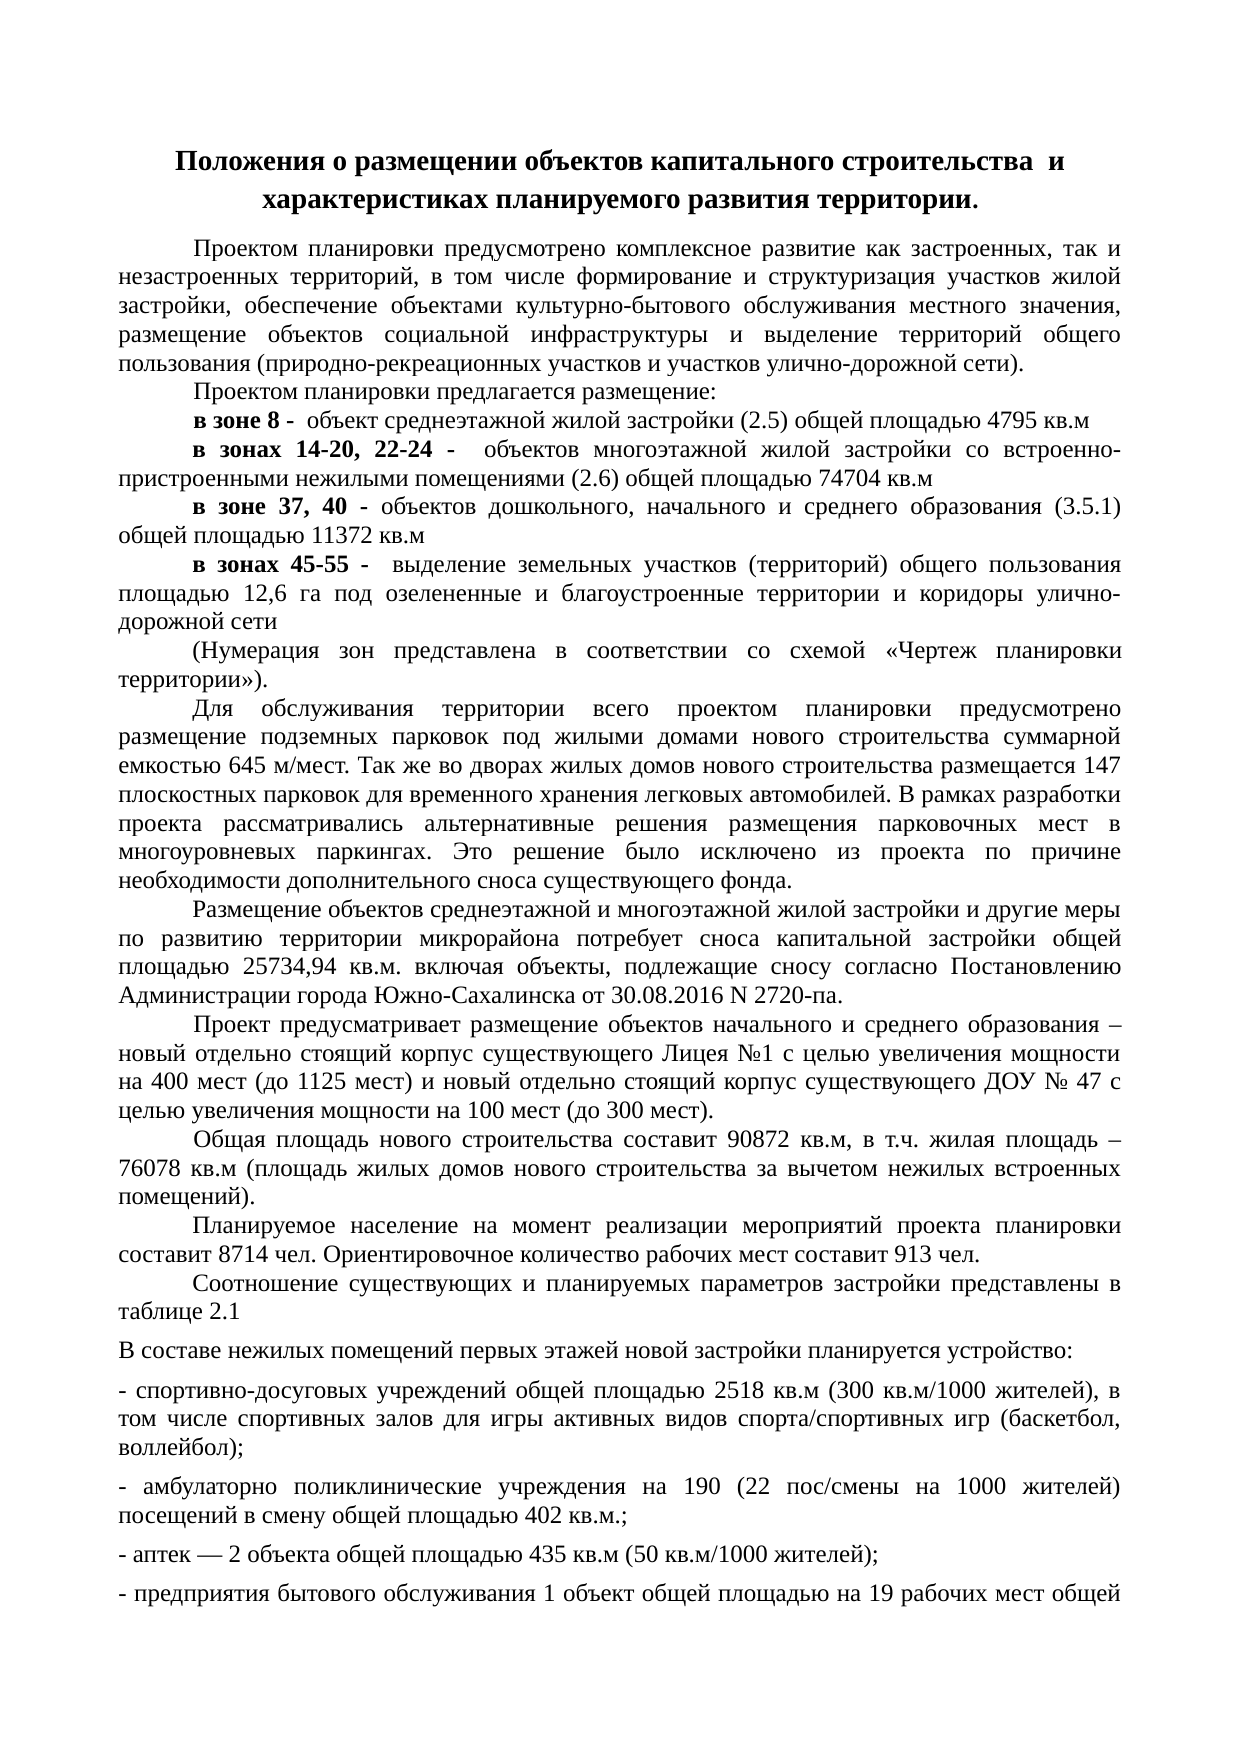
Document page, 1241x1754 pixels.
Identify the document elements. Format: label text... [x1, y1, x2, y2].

text Положения о размещении объектов капитального строительства и характеристиках планируемого развития территории. [118, 143, 1122, 215]
text Проект предусматривает размещение объектов начального и среднего образования – новый отдельно стоящий корпус существующего Лицея №1 с целью увеличения мощности на 400 мест (до 1125 мест) и новый отдельно стоящий корпус существующего ДОУ № 47 с целью увеличения мощности на 100 мест (до 300 мест). [118, 1009, 1122, 1124]
text в зоне 37, 40 - объектов дошкольного, начального и среднего образования (3.5.1) общей площадью 11372 кв.м [118, 491, 1122, 549]
text в зонах 45-55 - выделение земельных участков (территорий) общего пользования площадью 12,6 га под озелененные и благоустроенные территории и коридоры улично-дорожной сети [118, 549, 1122, 635]
text Проектом планировки предусмотрено комплексное развитие как застроенных, так и незастроенных территорий, в том числе формирование и структуризация участков жилой застройки, обеспечение объектами культурно-бытового обслуживания местного значения, размещение объектов социальной инфраструктуры и выделение территорий общего пользования (природно-рекреационных участков и участков улично-дорожной сети). [118, 233, 1122, 376]
list - спортивно-досуговых учреждений общей площадью 2518 кв.м (300 кв.м/1000 жителей), в том числе спортивных залов для игры активных видов спорта/спортивных игр (баскетбол, воллейбол); [118, 1375, 1122, 1461]
text Соотношение существующих и планируемых параметров застройки представлены в таблице 2.1 [118, 1268, 1122, 1325]
text В составе нежилых помещений первых этажей новой застройки планируется устройство: [118, 1336, 1122, 1364]
text в зоне 8 - объект среднеэтажной жилой застройки (2.5) общей площадью 4795 кв.м [118, 405, 1122, 434]
text в зонах 14-20, 22-24 - объектов многоэтажной жилой застройки со встроенно-пристроенными нежилыми помещениями (2.6) общей площадью 74704 кв.м [118, 434, 1122, 491]
text Проектом планировки предлагается размещение: [118, 376, 1122, 405]
text Общая площадь нового строительства составит 90872 кв.м, в т.ч. жилая площадь – 76078 кв.м (площадь жилых домов нового строительства за вычетом нежилых встроенных помещений). [118, 1124, 1122, 1210]
list - амбулаторно поликлинические учреждения на 190 (22 пос/смены на 1000 жителей) посещений в смену общей площадью 402 кв.м.; [118, 1471, 1122, 1529]
text Для обслуживания территории всего проектом планировки предусмотрено размещение подземных парковок под жилыми домами нового строительства суммарной емкостью 645 м/мест. Так же во дворах жилых домов нового строительства размещается 147 плоскостных парковок для временного хранения легковых автомобилей. В рамках разработки проекта рассматривались альтернативные решения размещения парковочных мест в многоуровневых паркингах. Это решение было исключено из проекта по причине необходимости дополнительного сноса существующего фонда. [118, 693, 1122, 894]
list - предприятия бытового обслуживания 1 объект общей площадью на 19 рабочих мест общей [118, 1578, 1122, 1607]
text (Нумерация зон представлена в соответствии со схемой «Чертеж планировки территории»). [118, 635, 1122, 693]
list - аптек — 2 объекта общей площадью 435 кв.м (50 кв.м/1000 жителей); [118, 1539, 1122, 1568]
text Размещение объектов среднеэтажной и многоэтажной жилой застройки и другие меры по развитию территории микрорайона потребует сноса капитальной застройки общей площадью 25734,94 кв.м. включая объекты, подлежащие сносу согласно Постановлению Администрации города Южно-Сахалинска от 30.08.2016 N 2720-па. [118, 894, 1122, 1009]
text Планируемое население на момент реализации мероприятий проекта планировки составит 8714 чел. Ориентировочное количество рабочих мест составит 913 чел. [118, 1210, 1122, 1268]
